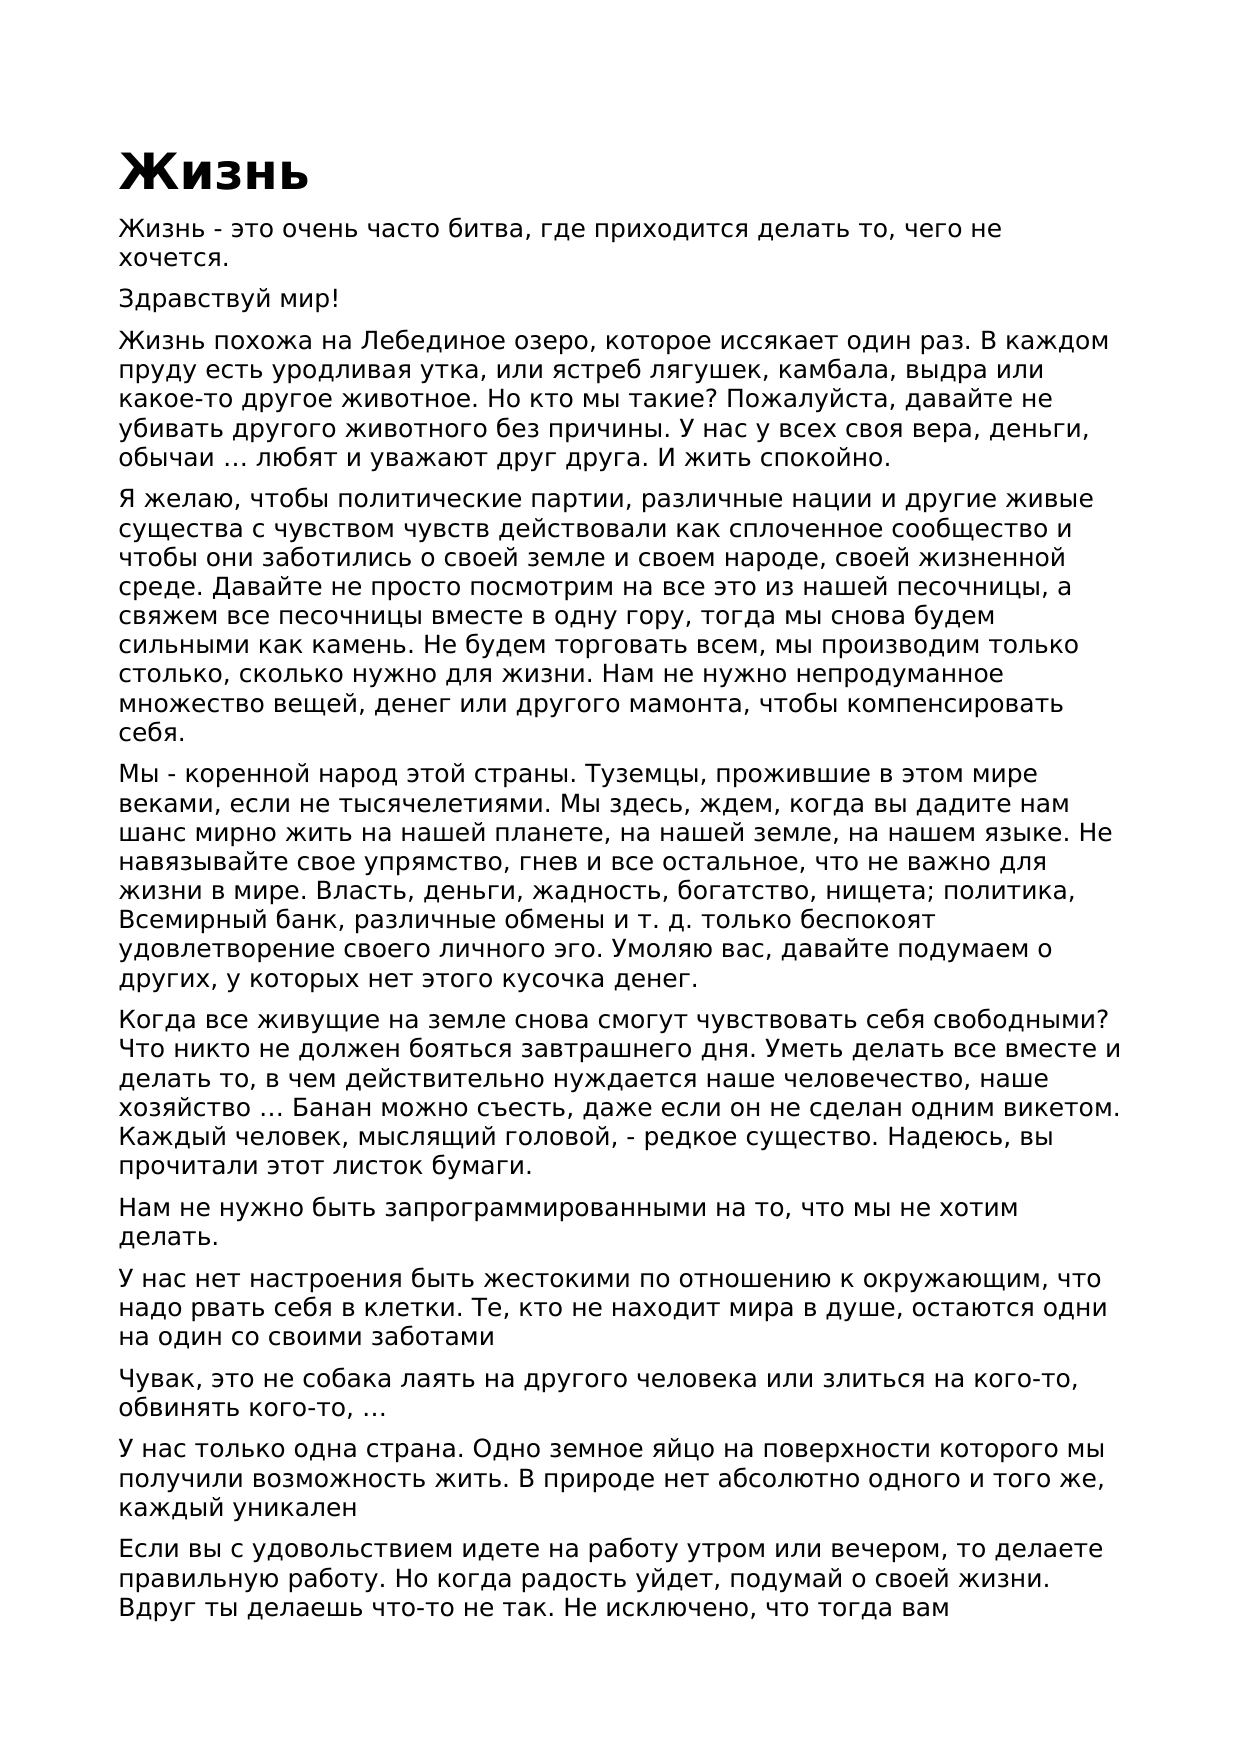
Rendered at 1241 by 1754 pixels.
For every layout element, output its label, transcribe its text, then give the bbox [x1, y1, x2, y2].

text Чувак, это не собака лаять на другого человека или злиться на кого-то, обвинять кого-то, … [118, 1364, 1122, 1422]
text Когда все живущие на земле снова смогут чувствовать себя свободными? Что никто не должен бояться завтрашнего дня. Уметь делать все вместе и делать то, в чем действительно нуждается наше человечество, наше хозяйство … Банан можно съесть, даже если он не сделан одним викетом. Каждый человек, мыслящий головой, - редкое существо. Надеюсь, вы прочитали этот листок бумаги. [118, 1006, 1122, 1181]
text Нам не нужно быть запрограммированными на то, что мы не хотим делать. [118, 1193, 1122, 1251]
text Жизнь - это очень часто битва, где приходится делать то, чего не хочется. [118, 214, 1122, 272]
text У нас только одна страна. Одно земное яйцо на поверхности которого мы получили возможность жить. В природе нет абсолютно одного и того же, каждый уникален [118, 1435, 1122, 1522]
text Жизнь похожа на Лебединое озеро, которое иссякает один раз. В каждом пруду есть уродливая утка, или ястреб лягушек, камбала, выдра или какое-то другое животное. Но кто мы такие? Пожалуйста, давайте не убивать другого животного без причины. У нас у всех своя вера, деньги, обычаи … любят и уважают друг друга. И жить спокойно. [118, 326, 1122, 472]
text Мы - коренной народ этой страны. Туземцы, прожившие в этом мире веками, если не тысячелетиями. Мы здесь, ждем, когда вы дадите нам шанс мирно жить на нашей планете, на нашей земле, на нашем языке. Не навязывайте свое упрямство, гнев и все остальное, что не важно для жизни в мире. Власть, деньги, жадность, богатство, нищета; политика, Всемирный банк, различные обмены и т. д. только беспокоят удовлетворение своего личного эго. Умоляю вас, давайте подумаем о других, у которых нет этого кусочка денег. [118, 760, 1122, 993]
text Если вы с удовольствием идете на работу утром или вечером, то делаете правильную работу. Но когда радость уйдет, подумай о своей жизни. Вдруг ты делаешь что-то не так. Не исключено, что тогда вам [118, 1535, 1122, 1622]
text Я желаю, чтобы политические партии, различные нации и другие живые существа с чувством чувств действовали как сплоченное сообщество и чтобы они заботились о своей земле и своем народе, своей жизненной среде. Давайте не просто посмотрим на все это из нашей песочницы, а свяжем все песочницы вместе в одну гору, тогда мы снова будем сильными как камень. Не будем торговать всем, мы производим только столько, сколько нужно для жизни. Нам не нужно непродуманное множество вещей, денег или другого мамонта, чтобы компенсировать себя. [118, 485, 1122, 747]
text Здравствуй мир! [118, 285, 1122, 314]
subtitle Жизнь [118, 143, 1122, 201]
text У нас нет настроения быть жестокими по отношению к окружающим, что надо рвать себя в клетки. Те, кто не находит мира в душе, остаются одни на один со своими заботами [118, 1264, 1122, 1351]
